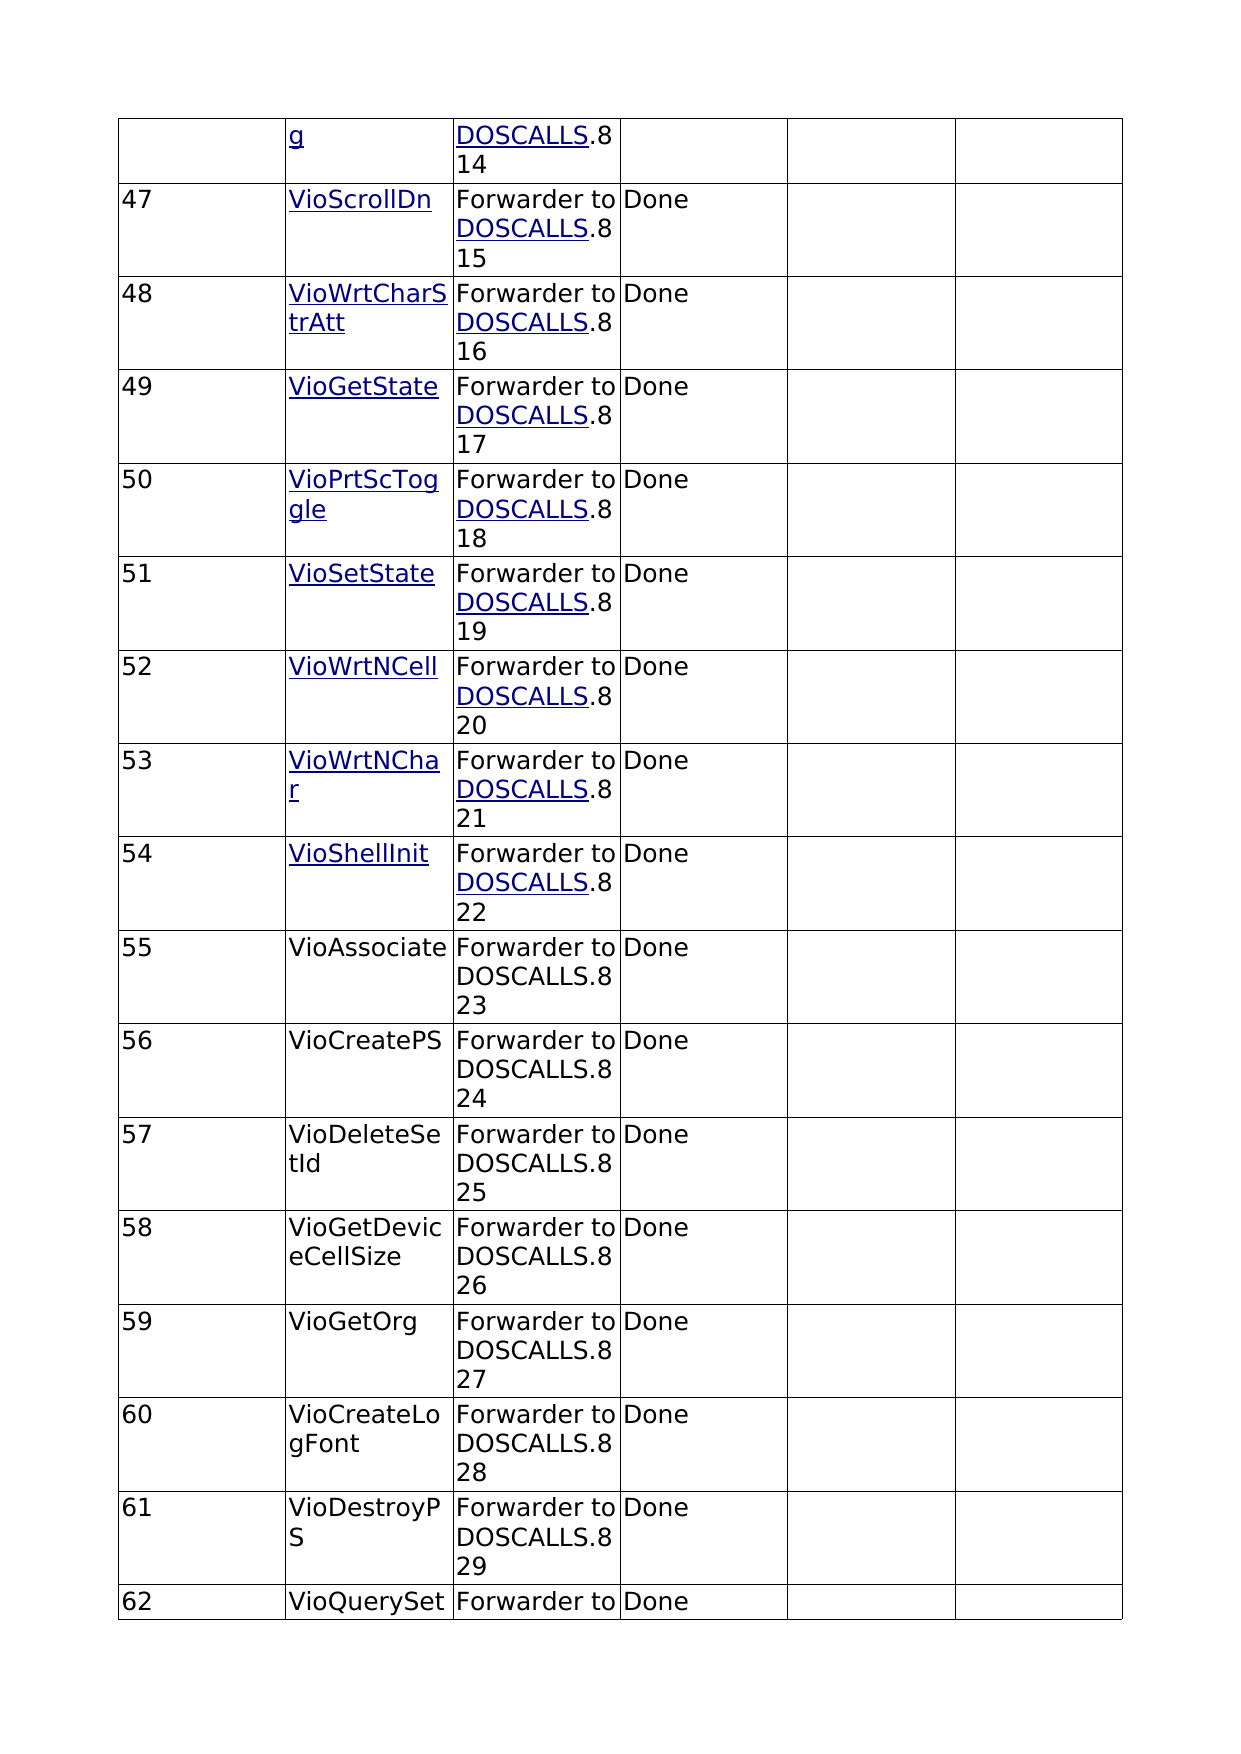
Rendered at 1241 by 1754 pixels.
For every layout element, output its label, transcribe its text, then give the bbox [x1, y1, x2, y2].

table_cell [788, 651, 955, 743]
table_cell [956, 837, 1122, 930]
table_cell VioGetDeviceCellSize [286, 1211, 453, 1304]
table_cell [788, 744, 955, 836]
table_cell [956, 557, 1122, 649]
table_cell Forwarder to DOSCALLS.817 [454, 370, 620, 463]
table_cell Forwarder to DOSCALLS.823 [454, 931, 620, 1023]
table_cell [788, 837, 955, 930]
table_cell [788, 464, 955, 556]
table_cell Forwarder to DOSCALLS.824 [454, 1024, 620, 1117]
table_cell 56 [119, 1024, 285, 1117]
table_cell VioGetOrg [286, 1305, 453, 1397]
table_cell Done [621, 1585, 787, 1619]
table_cell g [286, 119, 453, 182]
table_cell Done [621, 277, 787, 369]
table_cell VioWrtNChar [286, 744, 453, 836]
table_cell 47 [119, 184, 285, 276]
table_cell VioQuerySet [286, 1585, 453, 1619]
table_cell Forwarder to DOSCALLS.829 [454, 1492, 620, 1584]
table_cell Done [621, 1211, 787, 1304]
table_cell [956, 1118, 1122, 1210]
table_cell [119, 119, 285, 182]
table_cell Done [621, 184, 787, 276]
table_cell Done [621, 651, 787, 743]
table_cell Done [621, 1024, 787, 1117]
table_cell [788, 370, 955, 463]
table_cell [956, 744, 1122, 836]
table_cell [788, 1305, 955, 1397]
table_cell [956, 1024, 1122, 1117]
table_cell Done [621, 464, 787, 556]
table_cell [621, 119, 787, 182]
table_cell 58 [119, 1211, 285, 1304]
table_cell 59 [119, 1305, 285, 1397]
table_cell Forwarder to DOSCALLS.819 [454, 557, 620, 649]
table_cell VioCreateLogFont [286, 1398, 453, 1491]
table_cell [788, 1585, 955, 1619]
table_cell VioGetState [286, 370, 453, 463]
table_cell [956, 1305, 1122, 1397]
table_cell Forwarder to DOSCALLS.820 [454, 651, 620, 743]
table_cell Done [621, 744, 787, 836]
table_cell [956, 931, 1122, 1023]
table_cell Forwarder to [454, 1585, 620, 1619]
table_cell [788, 1398, 955, 1491]
table_cell VioDeleteSetId [286, 1118, 453, 1210]
table_cell Done [621, 370, 787, 463]
table_cell [788, 277, 955, 369]
table_cell [788, 119, 955, 182]
table_cell [788, 1118, 955, 1210]
table_cell Forwarder to DOSCALLS.827 [454, 1305, 620, 1397]
table_cell Forwarder to DOSCALLS.821 [454, 744, 620, 836]
table_cell [788, 184, 955, 276]
table_cell 49 [119, 370, 285, 463]
table_cell [788, 1492, 955, 1584]
table_cell 53 [119, 744, 285, 836]
table_cell [956, 119, 1122, 182]
table_cell VioDestroyPS [286, 1492, 453, 1584]
table_cell Done [621, 1305, 787, 1397]
table_cell VioCreatePS [286, 1024, 453, 1117]
table_cell [956, 651, 1122, 743]
table_cell VioAssociate [286, 931, 453, 1023]
table_cell Done [621, 1492, 787, 1584]
table_cell 51 [119, 557, 285, 649]
table_cell 54 [119, 837, 285, 930]
table_cell Done [621, 1118, 787, 1210]
table_cell 60 [119, 1398, 285, 1491]
table_cell [956, 184, 1122, 276]
table_cell [788, 931, 955, 1023]
table_cell VioScrollDn [286, 184, 453, 276]
table_cell 50 [119, 464, 285, 556]
table_cell 52 [119, 651, 285, 743]
table_cell 48 [119, 277, 285, 369]
table_cell [788, 1211, 955, 1304]
table_cell VioWrtCharStrAtt [286, 277, 453, 369]
table_cell Done [621, 931, 787, 1023]
table_cell 57 [119, 1118, 285, 1210]
table_cell VioShellInit [286, 837, 453, 930]
table_cell Done [621, 1398, 787, 1491]
table_cell Forwarder to DOSCALLS.818 [454, 464, 620, 556]
table_cell Done [621, 557, 787, 649]
table_cell Forwarder to DOSCALLS.828 [454, 1398, 620, 1491]
table_cell [956, 277, 1122, 369]
table_cell [956, 1211, 1122, 1304]
table_cell [956, 464, 1122, 556]
table_cell 62 [119, 1585, 285, 1619]
table_cell [956, 1398, 1122, 1491]
table_cell [788, 557, 955, 649]
table_cell Forwarder to DOSCALLS.822 [454, 837, 620, 930]
table_cell 61 [119, 1492, 285, 1584]
table_cell [956, 1585, 1122, 1619]
table_cell VioSetState [286, 557, 453, 649]
table_cell VioWrtNCell [286, 651, 453, 743]
table_cell Forwarder to DOSCALLS.815 [454, 184, 620, 276]
table_cell VioPrtScToggle [286, 464, 453, 556]
table_cell Forwarder to DOSCALLS.816 [454, 277, 620, 369]
table_cell [956, 1492, 1122, 1584]
table_cell Forwarder to DOSCALLS.826 [454, 1211, 620, 1304]
table_cell [788, 1024, 955, 1117]
table_cell Done [621, 837, 787, 930]
table_cell 55 [119, 931, 285, 1023]
table_cell Forwarder to DOSCALLS.825 [454, 1118, 620, 1210]
table_cell [956, 370, 1122, 463]
table_cell DOSCALLS.814 [454, 119, 620, 182]
